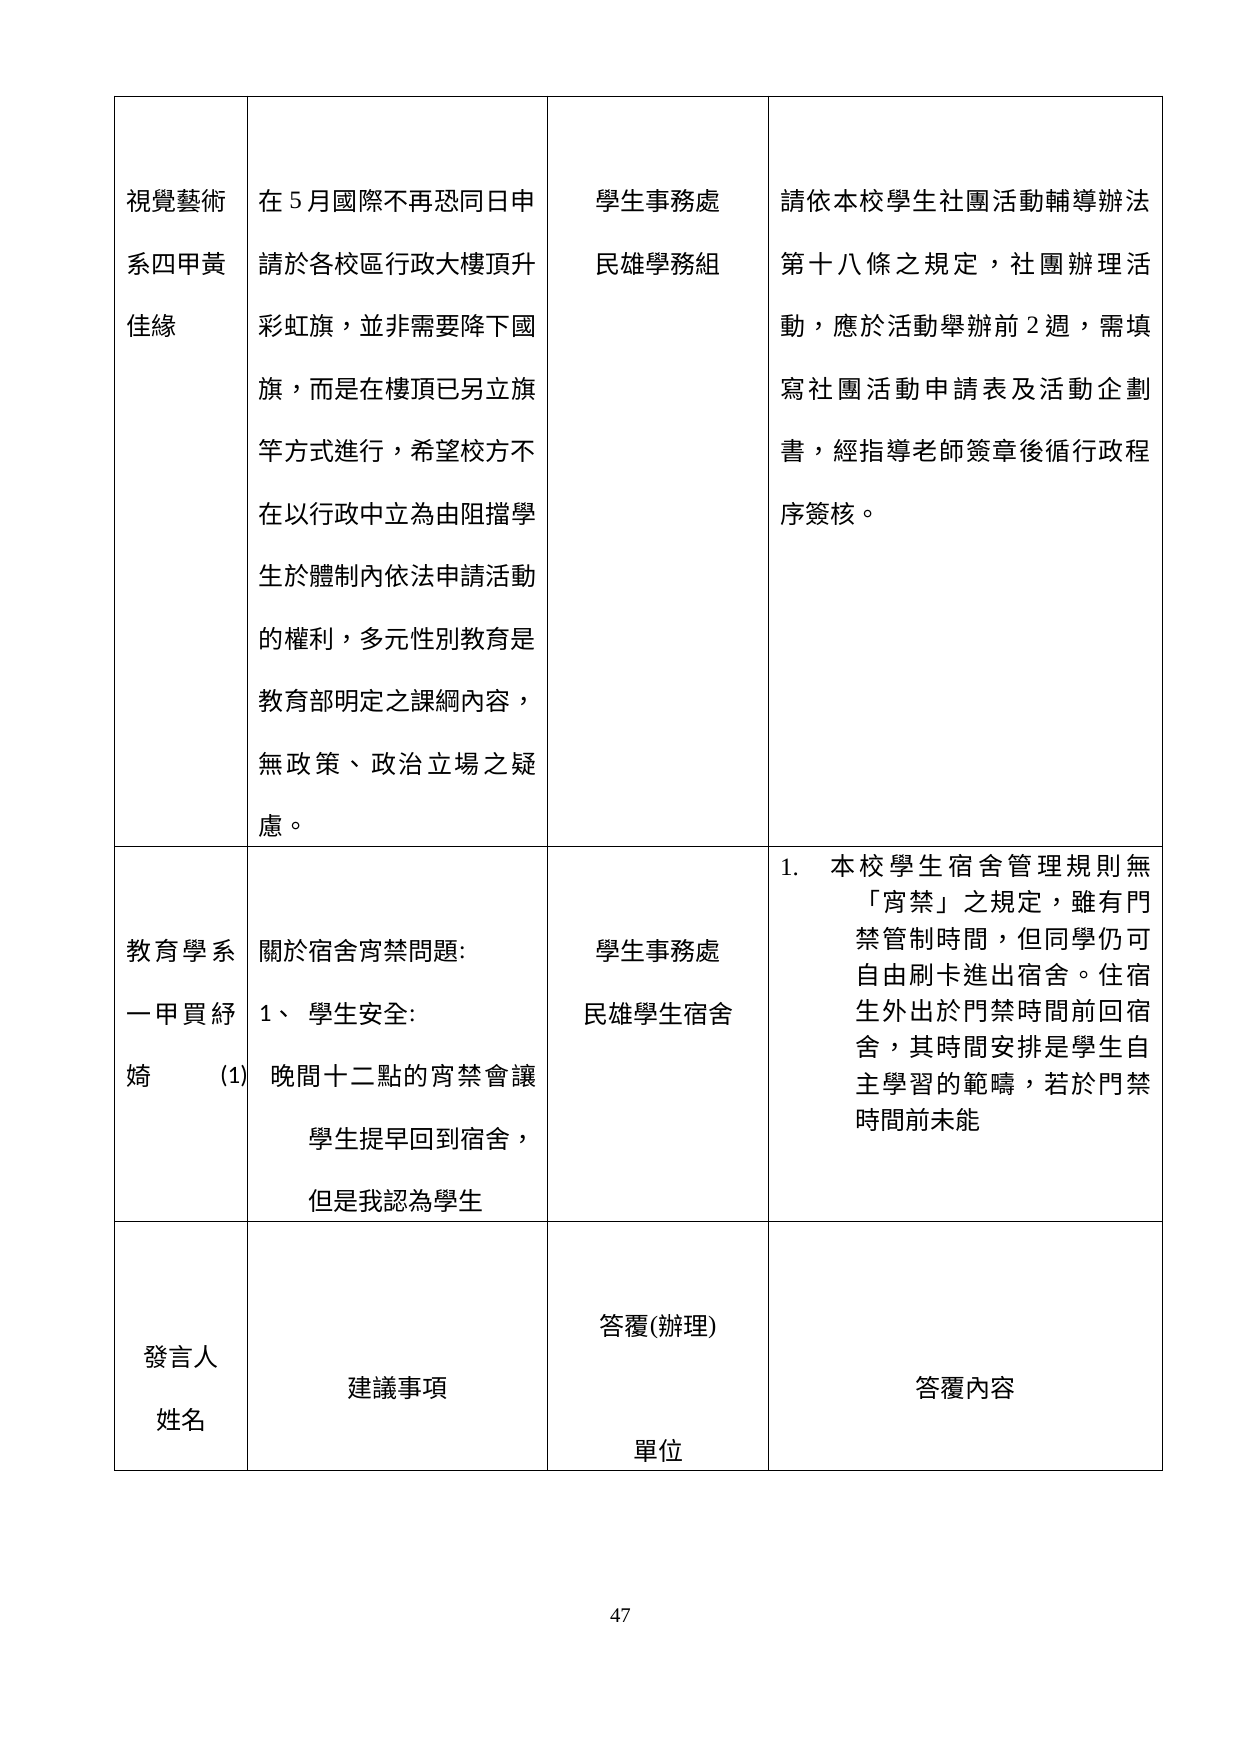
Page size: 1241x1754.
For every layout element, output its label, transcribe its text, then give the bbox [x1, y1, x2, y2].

table_cell 學生事務處 民雄學務組 [548, 97, 768, 846]
table_cell 請依本校學生社團活動輔導辦法第十八條之規定，社團辦理活動，應於活動舉辦前2週，需填寫社團活動申請表及活動企劃書，經指導老師簽章後循行政程序簽核。 [769, 97, 1162, 846]
table_cell 答覆內容 [769, 1222, 1162, 1470]
table_cell 關於宿舍宵禁問題: 學生安全: 晚間十二點的宵禁會讓學生提早回到宿舍，但是我認為學生 [248, 847, 547, 1221]
table_cell 本校學生宿舍管理規則無「宵禁」之規定，雖有門禁管制時間，但同學仍可自由刷卡進出宿舍。住宿生外出於門禁時間前回宿舍，其時間安排是學生自主學習的範疇，若於門禁時間前未能 [769, 847, 1162, 1221]
table_cell 建議事項 [248, 1222, 547, 1470]
table_cell 教育學系一甲買紓婍 [115, 847, 247, 1221]
table_cell 發言人 姓名 [115, 1222, 247, 1470]
table_cell 答覆(辦理) 單位 [548, 1222, 768, 1470]
table_cell 視覺藝術系四甲黃佳緣 [115, 97, 247, 846]
table_cell 學生事務處 民雄學生宿舍 [548, 847, 768, 1221]
table_cell 在5月國際不再恐同日申請於各校區行政大樓頂升彩虹旗，並非需要降下國旗，而是在樓頂已另立旗竿方式進行，希望校方不在以行政中立為由阻擋學生於體制內依法申請活動的權利，多元性別教育是教育部明定之課綱內容，無政策、政治立場之疑慮。 [248, 97, 547, 846]
